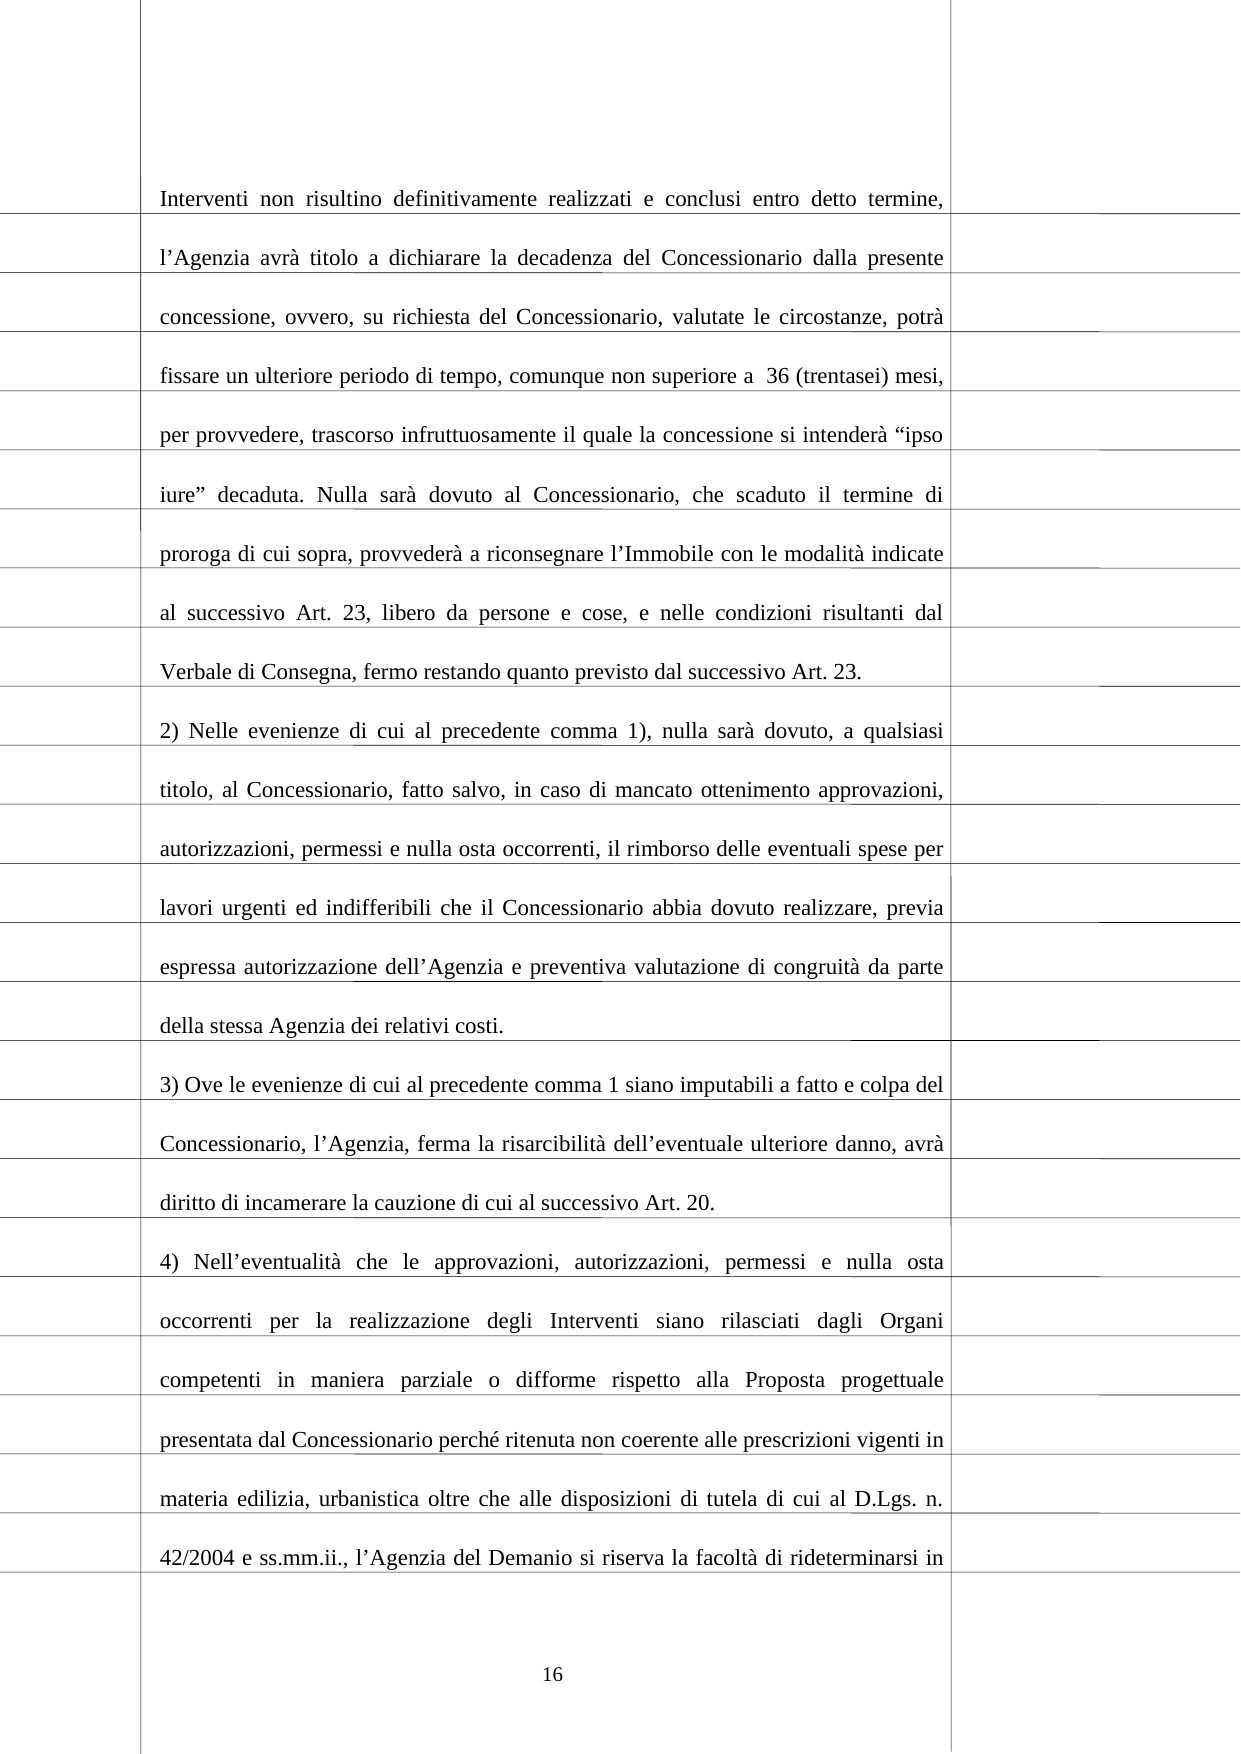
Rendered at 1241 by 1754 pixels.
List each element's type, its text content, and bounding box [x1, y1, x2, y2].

text per provvedere, trascorso infruttuosamente il quale la concessione si intenderà “ipso [159, 392, 945, 449]
text iure” decaduta. Nulla sarà dovuto al Concessionario, che scaduto il termine di [159, 451, 945, 508]
text al successivo Art. 23, libero da persone e cose, e nelle condizioni risultanti dal [159, 569, 945, 626]
text l’Agenzia avrà titolo a dichiarare la decadenza del Concessionario dalla presente [159, 214, 945, 272]
text 42/2004 e ss.mm.ii., l’Agenzia del Demanio si riserva la facoltà di rideterminarsi in [159, 1514, 945, 1571]
text presentata dal Concessionario perché ritenuta non coerente alle prescrizioni vigenti in [159, 1396, 945, 1453]
text espressa autorizzazione dell’Agenzia e preventiva valutazione di congruità da parte [159, 923, 945, 981]
text occorrenti per la realizzazione degli Interventi siano rilasciati dagli Organi [159, 1277, 945, 1335]
text della stessa Agenzia dei relativi costi. [159, 982, 945, 1040]
text 4) Nell’eventualità che le approvazioni, autorizzazioni, permessi e nulla osta [159, 1223, 945, 1276]
text fissare un ulteriore periodo di tempo, comunque non superiore a 36 (trentasei) mesi, [159, 332, 945, 390]
text Concessionario, l’Agenzia, ferma la risarcibilità dell’eventuale ulteriore danno, avrà [159, 1100, 945, 1158]
text autorizzazioni, permessi e nulla osta occorrenti, il rimborso delle eventuali spese per [159, 805, 945, 863]
text 3) Ove le evenienze di cui al precedente comma 1 siano imputabili a fatto e colpa del [159, 1045, 945, 1099]
text Verbale di Consegna, fermo restando quanto previsto dal successivo Art. 23. [159, 628, 945, 685]
text lavori urgenti ed indifferibili che il Concessionario abbia dovuto realizzare, previa [159, 864, 945, 922]
text diritto di incamerare la cauzione di cui al successivo Art. 20. [159, 1159, 945, 1217]
text titolo, al Concessionario, fatto salvo, in caso di mancato ottenimento approvazioni, [159, 746, 945, 803]
text competenti in maniera parziale o difforme rispetto alla Proposta progettuale [159, 1337, 945, 1394]
text 2) Nelle evenienze di cui al precedente comma 1), nulla sarà dovuto, a qualsiasi [159, 691, 945, 745]
text Interventi non risultino definitivamente realizzati e conclusi entro detto termine, [159, 159, 945, 213]
text materia edilizia, urbanistica oltre che alle disposizioni di tutela di cui al D.Lgs. n. [159, 1455, 945, 1512]
text concessione, ovvero, su richiesta del Concessionario, valutate le circostanze, potrà [159, 273, 945, 331]
text proroga di cui sopra, provvederà a riconsegnare l’Immobile con le modalità indicate [159, 510, 945, 567]
